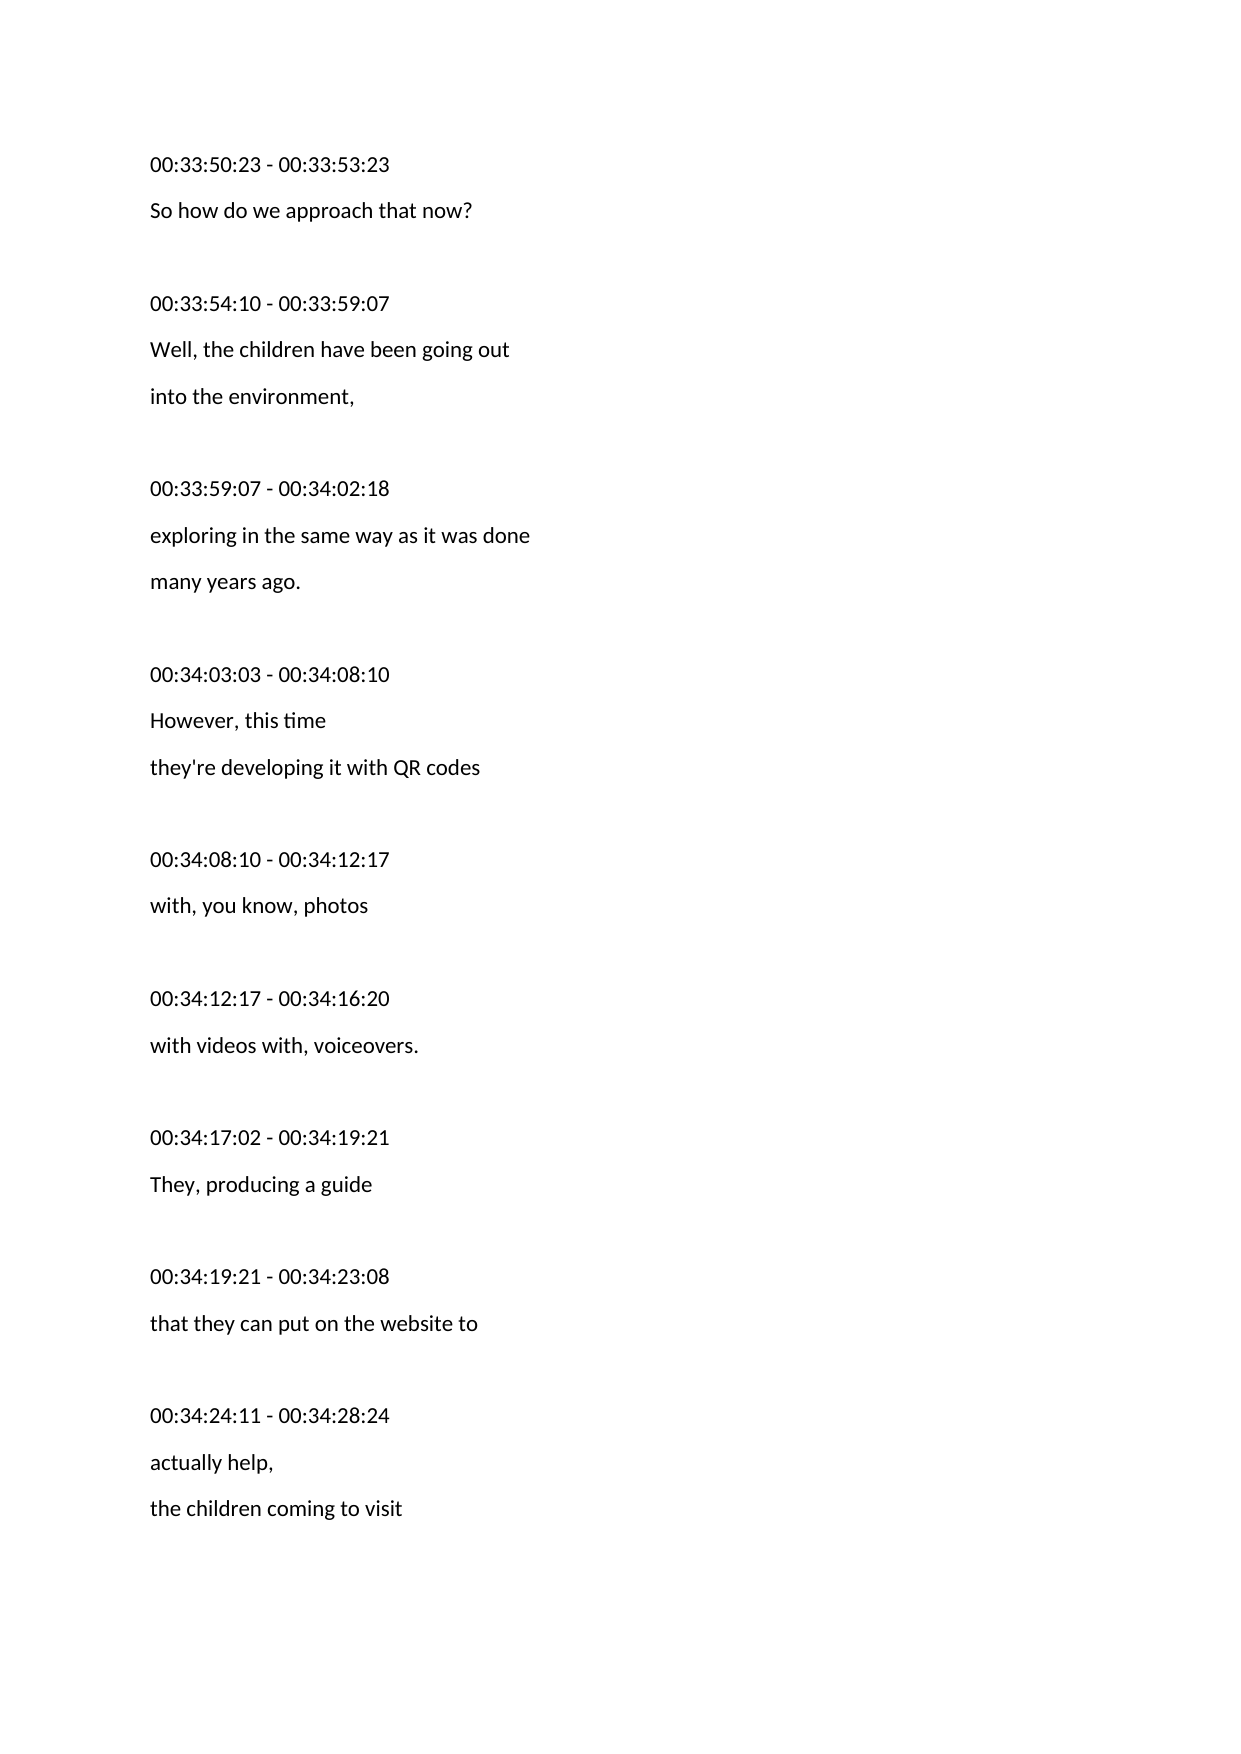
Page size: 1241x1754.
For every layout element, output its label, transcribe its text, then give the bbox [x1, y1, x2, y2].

text So how do we approach that now? [150, 196, 1090, 224]
text 00:34:03:03 - 00:34:08:10 [150, 660, 1090, 688]
text 00:33:59:07 - 00:34:02:18 [150, 474, 1090, 502]
text many years ago. [150, 567, 1090, 595]
text 00:34:24:11 - 00:34:28:24 [150, 1402, 1090, 1429]
text with, you know, photos [150, 892, 1090, 920]
text 00:34:08:10 - 00:34:12:17 [150, 845, 1090, 873]
text actually help, [150, 1448, 1090, 1476]
text However, this time [150, 706, 1090, 734]
text They, producing a guide [150, 1170, 1090, 1198]
text that they can put on the website to [150, 1309, 1090, 1337]
text into the environment, [150, 382, 1090, 410]
text 00:33:50:23 - 00:33:53:23 [150, 150, 1090, 178]
text Well, the children have been going out [150, 335, 1090, 363]
text 00:34:12:17 - 00:34:16:20 [150, 984, 1090, 1012]
text with videos with, voiceovers. [150, 1031, 1090, 1059]
text 00:34:17:02 - 00:34:19:21 [150, 1123, 1090, 1151]
text 00:34:19:21 - 00:34:23:08 [150, 1262, 1090, 1291]
text the children coming to visit [150, 1494, 1090, 1522]
text 00:33:54:10 - 00:33:59:07 [150, 289, 1090, 317]
text they're developing it with QR codes [150, 753, 1090, 781]
text exploring in the same way as it was done [150, 521, 1090, 549]
